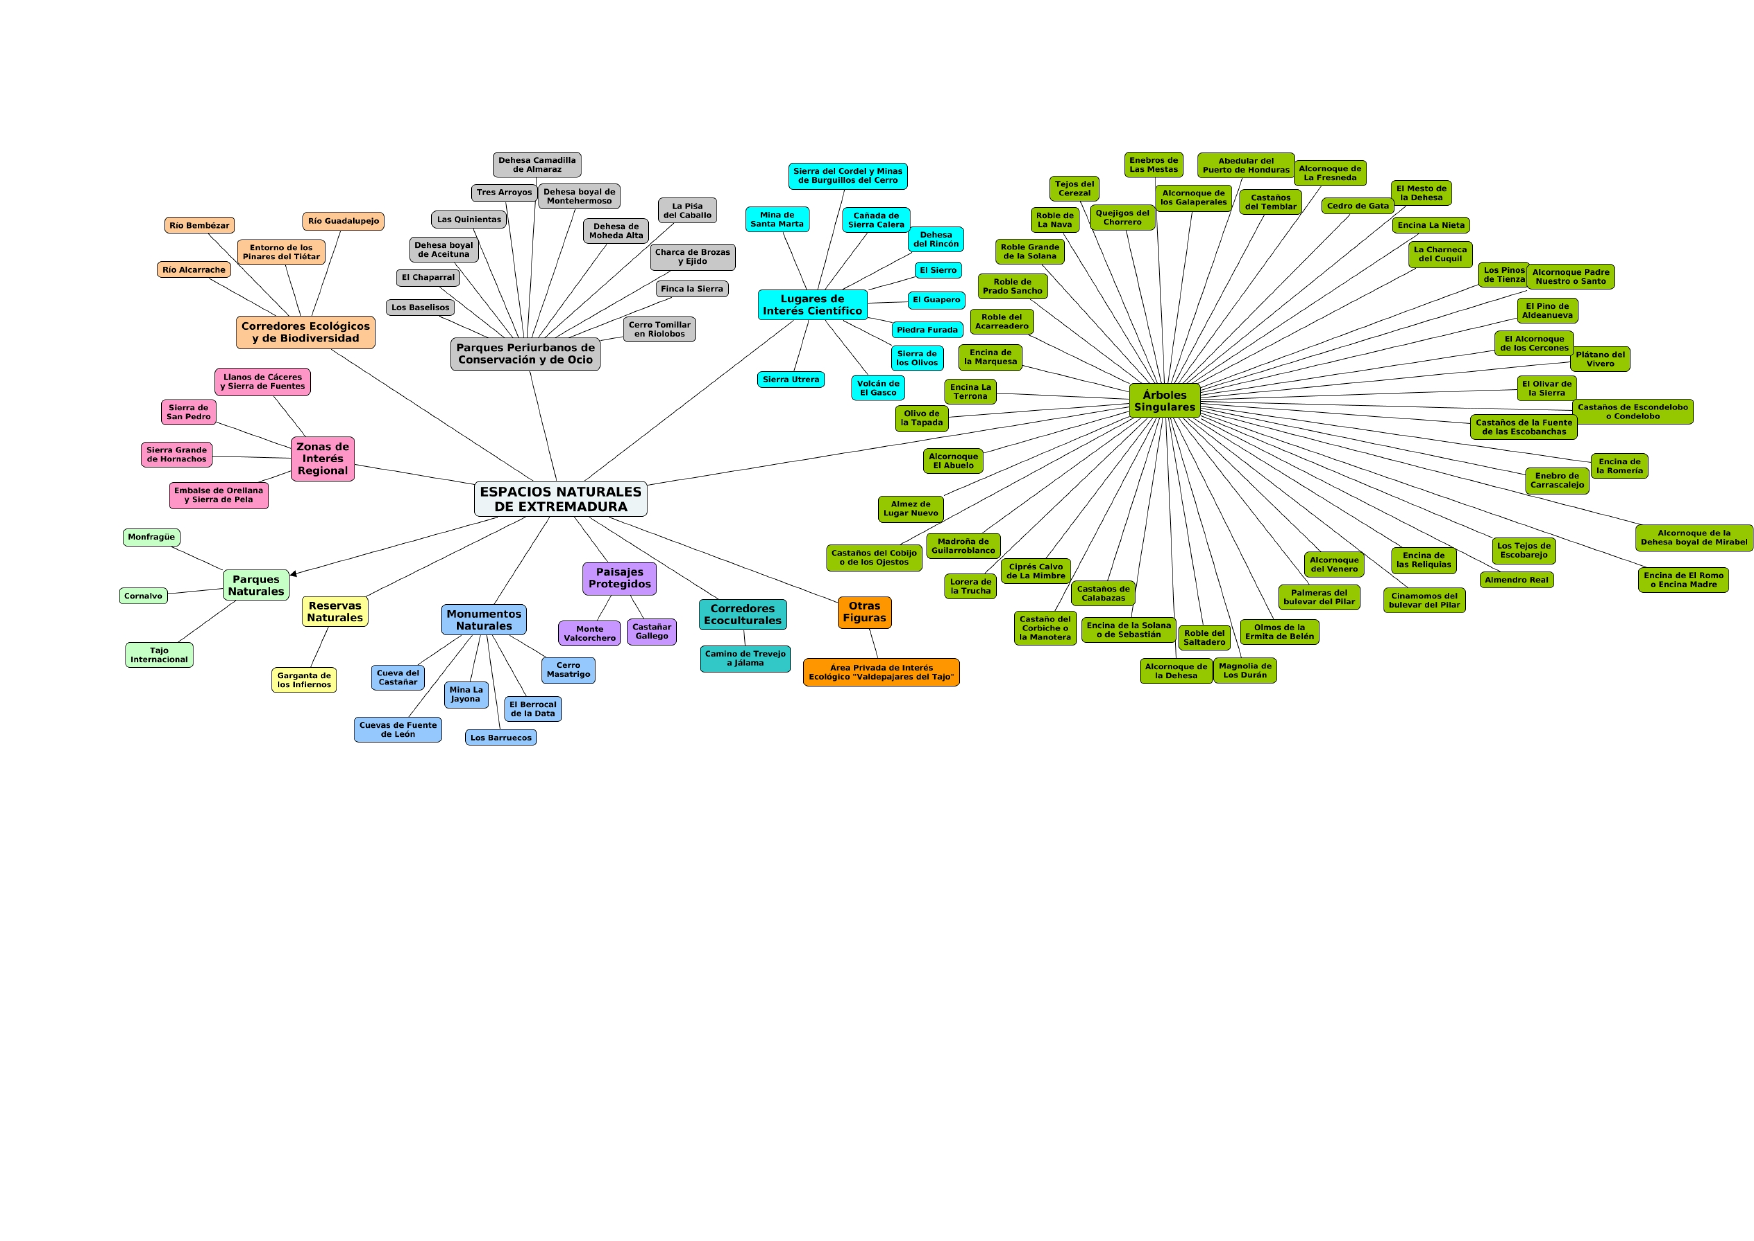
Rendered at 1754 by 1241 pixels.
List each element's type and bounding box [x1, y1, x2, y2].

picture [118, 151, 1754, 746]
